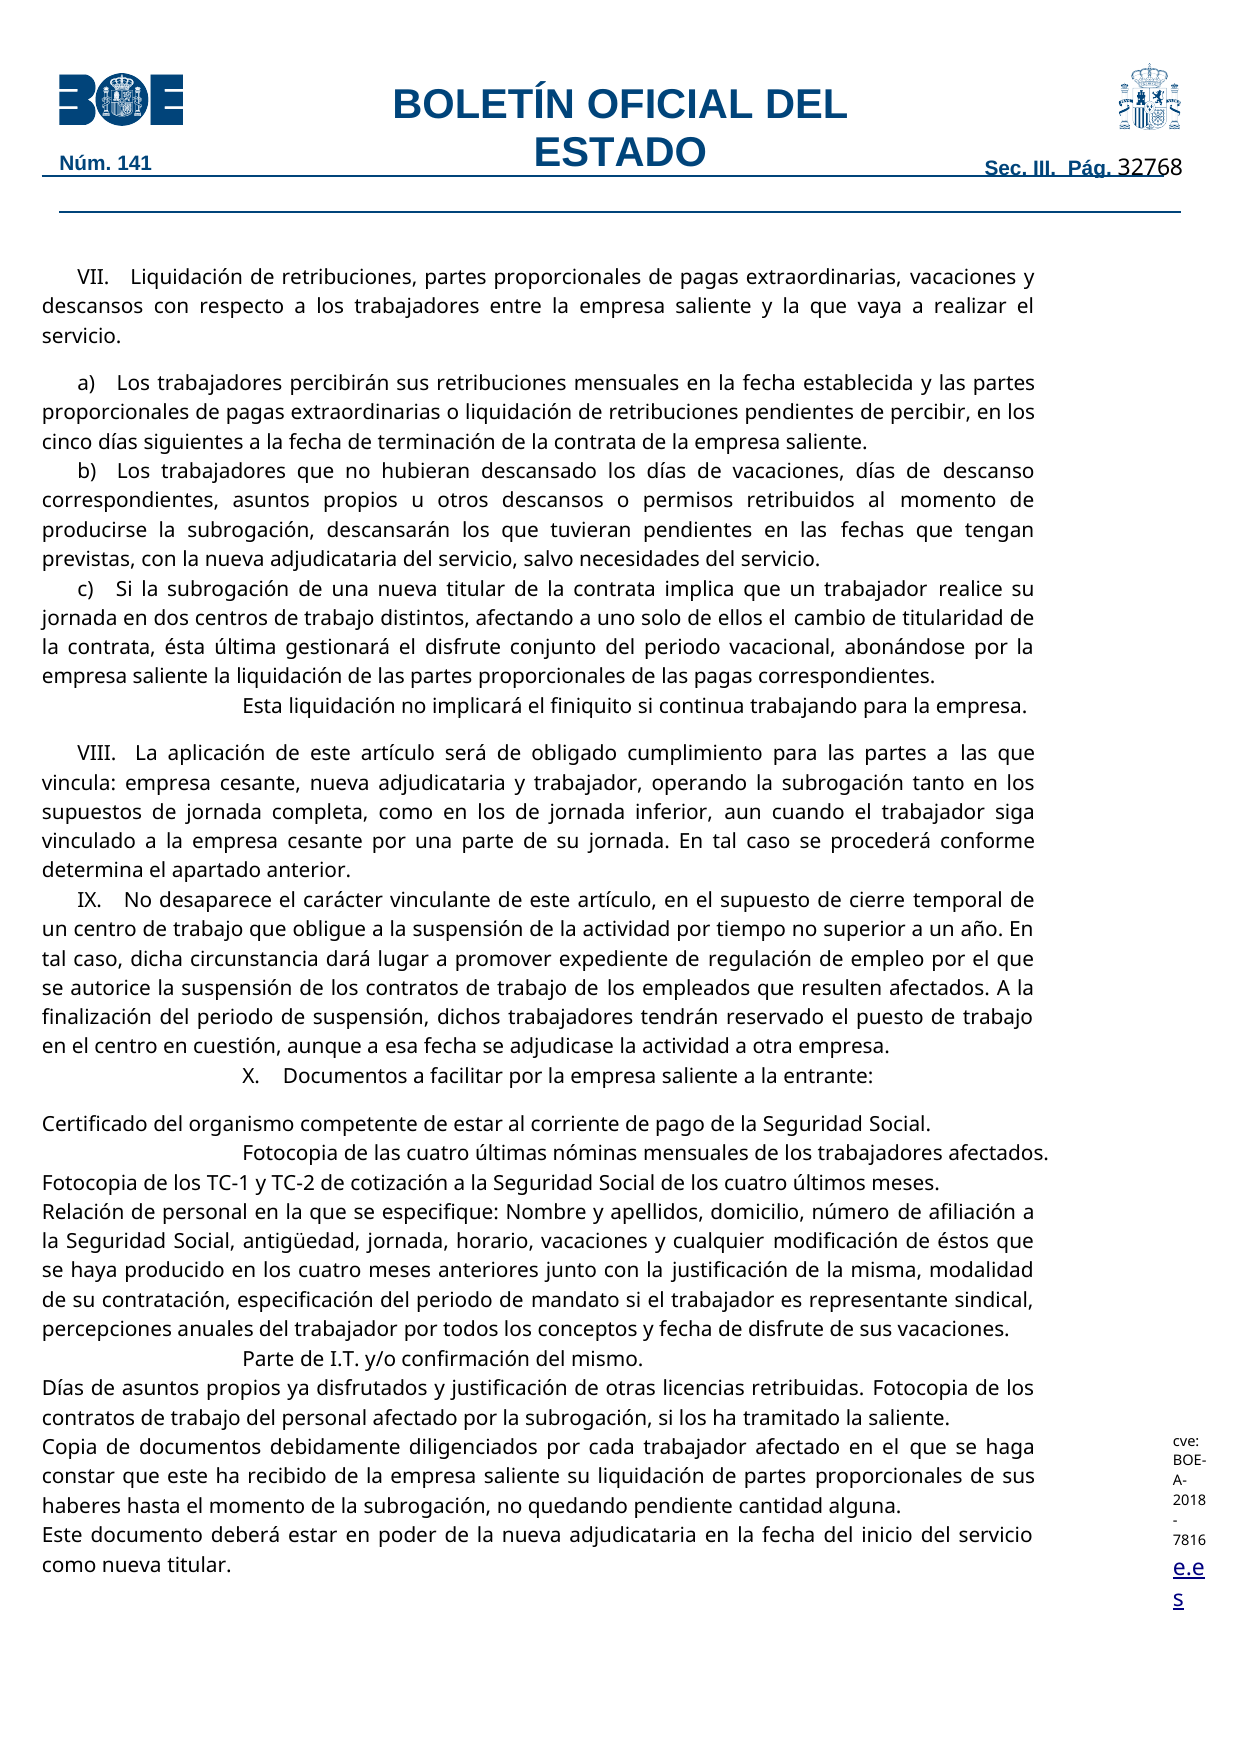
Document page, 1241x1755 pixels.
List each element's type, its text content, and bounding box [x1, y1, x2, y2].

text cve: BOE-A-2018-7816 [1173, 1430, 1209, 1550]
text Esta liquidación no implicará el finiquito si continua trabajando para la empresa. [242, 691, 1199, 720]
text Relación de personal en la que se especifique: Nombre y apellidos, domicilio, número de afiliación a la Seguridad Social, antigüedad, jornada, horario, vacaciones y cualquier modificación de éstos que se haya producido en los cuatro meses anteriores junto con la justificación de la misma, modalidad de su contratación, especificación del periodo de mandato si el trabajador es representante sindical, percepciones anuales del trabajador por todos los conceptos y fecha de disfrute de sus vacaciones. [42, 1197, 1034, 1343]
text Certificado del organismo competente de estar al corriente de pago de la Seguridad Social. [42, 1109, 1034, 1137]
list Liquidación de retribuciones, partes proporcionales de pagas extraordinarias, vacaciones y descansos con respecto a los trabajadores entre la empresa saliente y la que vaya a realizar el servicio. [42, 262, 1034, 349]
list Documentos a facilitar por la empresa saliente a la entrante: [242, 1062, 1199, 1090]
text Parte de I.T. y/o confirmación del mismo. [242, 1344, 1199, 1372]
text Fotocopia de las cuatro últimas nóminas mensuales de los trabajadores afectados. [242, 1138, 1199, 1167]
text Copia de documentos debidamente diligenciados por cada trabajador afectado en el que se haga constar que este ha recibido de la empresa saliente su liquidación de partes proporcionales de sus haberes hasta el momento de la subrogación, no quedando pendiente cantidad alguna. [42, 1432, 1035, 1519]
list Los trabajadores que no hubieran descansado los días de vacaciones, días de descanso correspondientes, asuntos propios u otros descansos o permisos retribuidos al momento de producirse la subrogación, descansarán los que tuvieran pendientes en las fechas que tengan previstas, con la nueva adjudicataria del servicio, salvo necesidades del servicio. [42, 456, 1034, 573]
text Verificable en http://www.boe.es [1173, 1551, 1209, 1639]
text Este documento deberá estar en poder de la nueva adjudicataria en la fecha del inicio del servicio como nueva titular. [42, 1520, 1034, 1578]
list No desaparece el carácter vinculante de este artículo, en el supuesto de cierre temporal de un centro de trabajo que obligue a la suspensión de la actividad por tiempo no superior a un año. En tal caso, dicha circunstancia dará lugar a promover expediente de regulación de empleo por el que se autorice la suspensión de los contratos de trabajo de los empleados que resulten afectados. A la finalización del periodo de suspensión, dichos trabajadores tendrán reservado el puesto de trabajo en el centro en cuestión, aunque a esa fecha se adjudicase la actividad a otra empresa. [42, 885, 1034, 1060]
text Fotocopia de los TC-1 y TC-2 de cotización a la Seguridad Social de los cuatro últimos meses. [42, 1168, 1034, 1196]
text Días de asuntos propios ya disfrutados y justificación de otras licencias retribuidas. Fotocopia de los contratos de trabajo del personal afectado por la subrogación, si los ha tramitado la saliente. [42, 1373, 1034, 1431]
list Si la subrogación de una nueva titular de la contrata implica que un trabajador realice su jornada en dos centros de trabajo distintos, afectando a uno solo de ellos el cambio de titularidad de la contrata, ésta última gestionará el disfrute conjunto del periodo vacacional, abonándose por la empresa saliente la liquidación de las partes proporcionales de las pagas correspondientes. [42, 574, 1034, 690]
list Los trabajadores percibirán sus retribuciones mensuales en la fecha establecida y las partes proporcionales de pagas extraordinarias o liquidación de retribuciones pendientes de percibir, en los cinco días siguientes a la fecha de terminación de la contrata de la empresa saliente. [42, 368, 1035, 455]
list La aplicación de este artículo será de obligado cumplimiento para las partes a las que vincula: empresa cesante, nueva adjudicataria y trabajador, operando la subrogación tanto en los supuestos de jornada completa, como en los de jornada inferior, aun cuando el trabajador siga vinculado a la empresa cesante por una parte de su jornada. En tal caso se procederá conforme determina el apartado anterior. [42, 738, 1035, 884]
